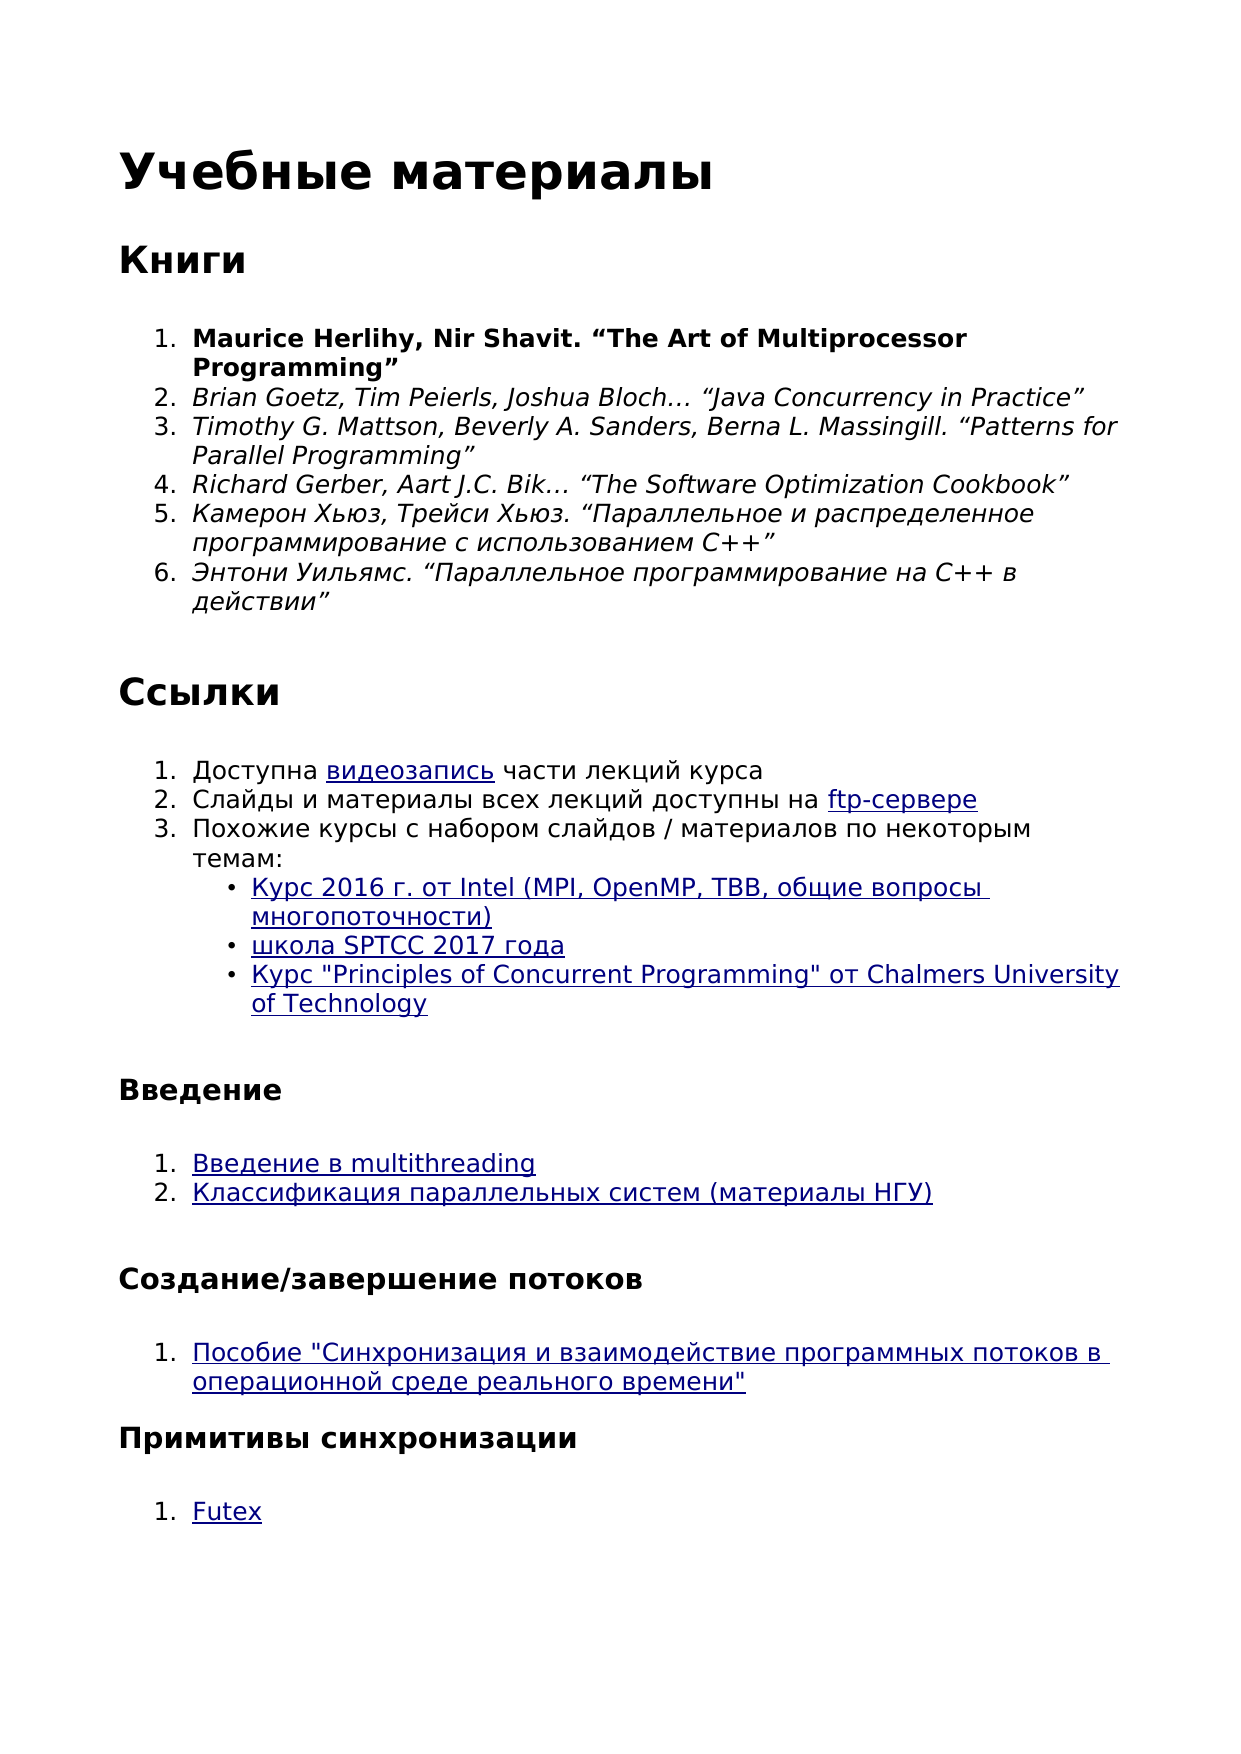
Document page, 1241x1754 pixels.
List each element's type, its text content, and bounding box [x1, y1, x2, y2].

list Курс 2016 г. от Intel (MPI, OpenMP, TBB, общие вопросы многопоточности) [236, 873, 1122, 931]
list Похожие курсы с набором слайдов / материалов по некоторым темам: [177, 814, 1122, 873]
list Введение в multithreading [177, 1149, 1122, 1178]
list Richard Gerber, Aart J.C. Bik… “The Software Optimization Cookbook” [177, 470, 1122, 499]
list Энтони Уильямс. “Параллельное программирование на C++ в действии” [177, 558, 1122, 616]
list Классификация параллельных систем (материалы НГУ) [177, 1178, 1122, 1207]
list Maurice Herlihy, Nir Shavit. “The Art of Multiprocessor Programming” [177, 324, 1122, 383]
list Камерон Хьюз, Трейси Хьюз. “Параллельное и распределенное программирование с использованием C++” [177, 499, 1122, 558]
list Курс "Principles of Concurrent Programming" от Chalmers University of Technology [236, 960, 1122, 1019]
list Brian Goetz, Tim Peierls, Joshua Bloch… “Java Concurrency in Practice” [177, 383, 1122, 412]
list школа SPTCC 2017 года [236, 931, 1122, 960]
list Слайды и материалы всех лекций доступны на ftp-сервере [177, 785, 1122, 814]
subtitle Создание/завершение потоков [118, 1262, 1122, 1296]
list Доступна видеозапись части лекций курса [177, 756, 1122, 785]
subtitle Примитивы синхронизации [118, 1421, 1122, 1455]
subtitle Ссылки [118, 671, 1122, 714]
list Пособие "Синхронизация и взаимодействие программных потоков в операционной среде реального времени" [177, 1338, 1122, 1396]
list Timothy G. Mattson, Beverly A. Sanders, Berna L. Massingill. “Patterns for Parallel Programming” [177, 412, 1122, 470]
list Futex [177, 1497, 1122, 1526]
subtitle Учебные материалы [118, 143, 1122, 201]
subtitle Введение [118, 1073, 1122, 1107]
subtitle Книги [118, 239, 1122, 282]
